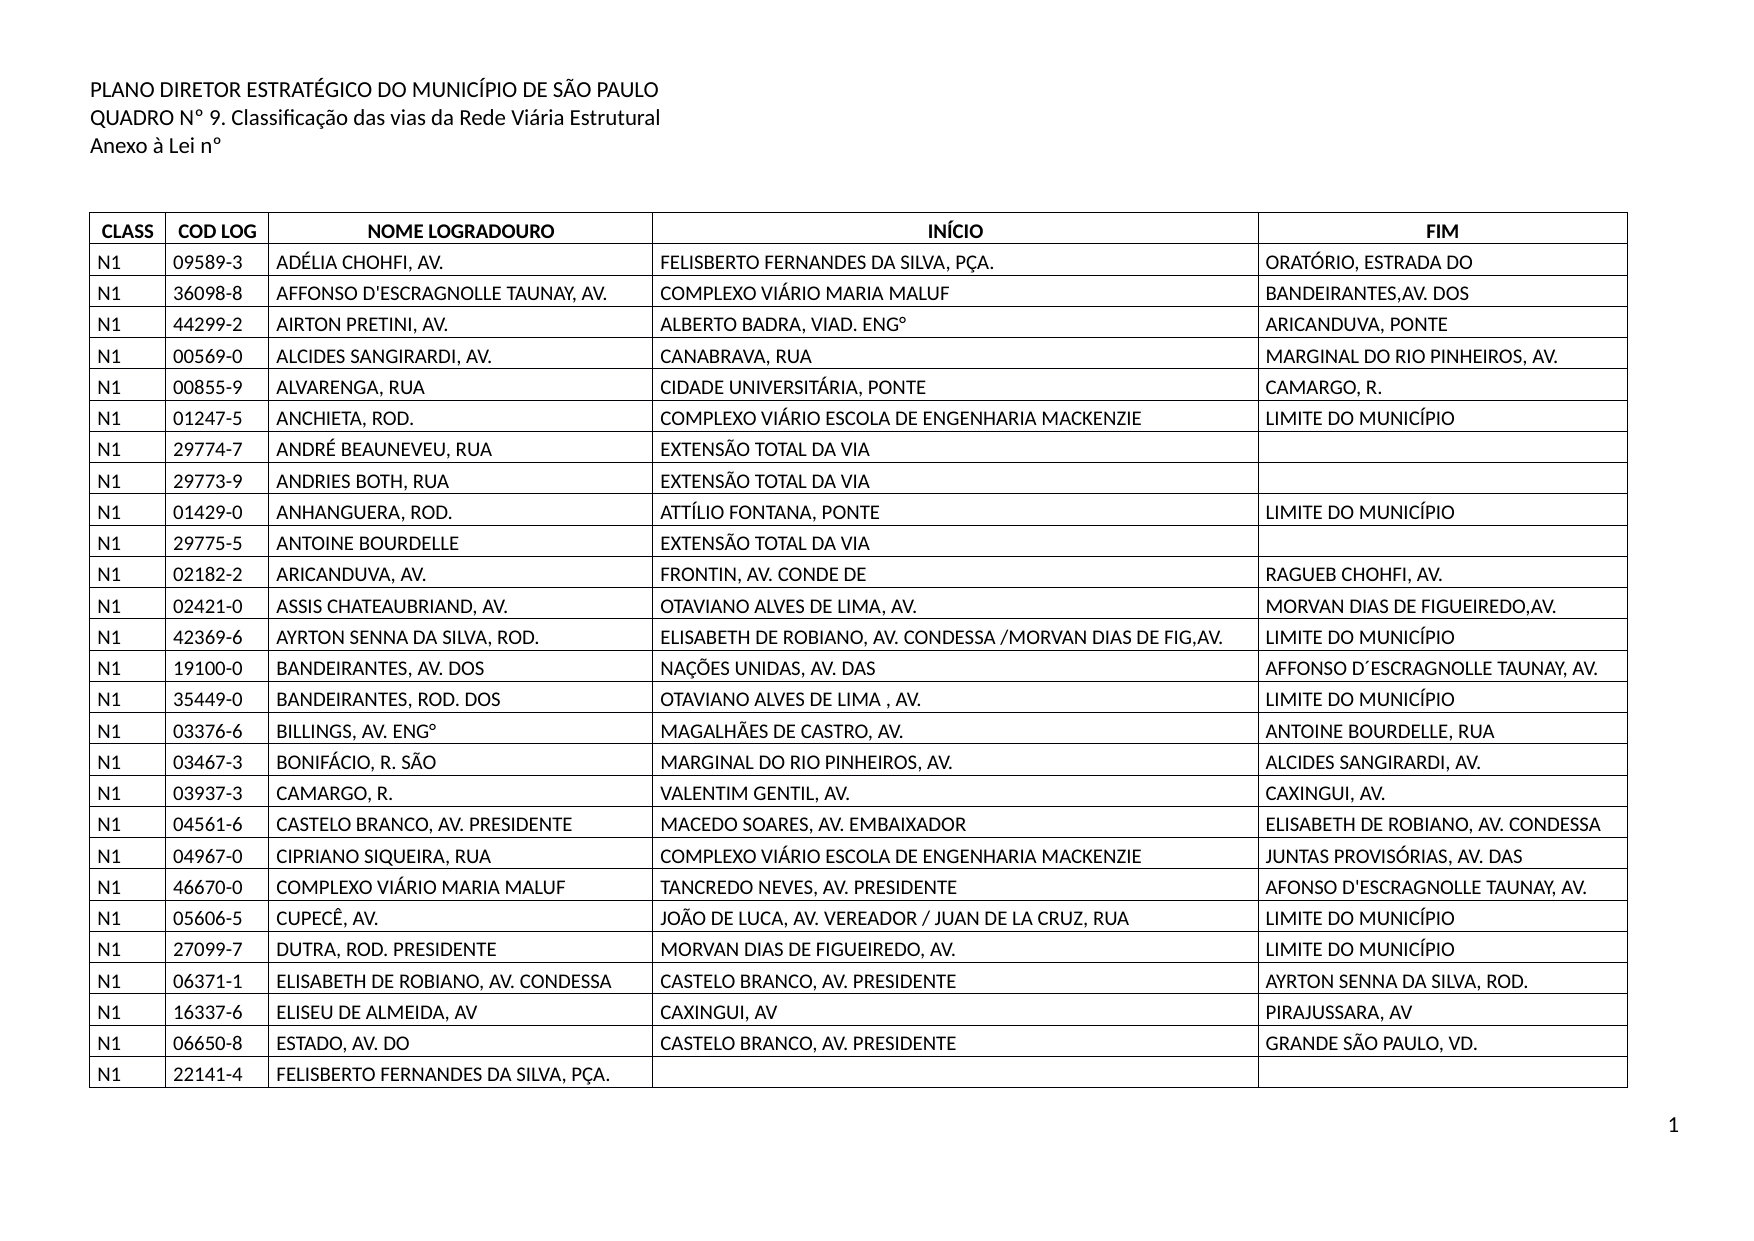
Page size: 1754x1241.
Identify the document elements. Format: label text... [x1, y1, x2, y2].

table_cell N1 [90, 713, 165, 743]
table_cell AFFONSO D´ESCRAGNOLLE TAUNAY, AV. [1259, 651, 1627, 681]
table_cell 02421-0 [166, 588, 268, 618]
text QUADRO Nº 9. Classificação das vias da Rede Viária Estrutural [90, 103, 1679, 131]
table_cell CAXINGUI, AV. [1259, 776, 1627, 806]
table_cell [653, 1057, 1258, 1087]
table_cell 02182-2 [166, 557, 268, 587]
table_cell CAMARGO, R. [1259, 369, 1627, 399]
table_cell 35449-0 [166, 682, 268, 712]
table_cell N1 [90, 276, 165, 306]
table_cell ANCHIETA, ROD. [269, 401, 652, 431]
table_cell 29775-5 [166, 526, 268, 556]
table_cell N1 [90, 463, 165, 493]
table_cell TANCREDO NEVES, AV. PRESIDENTE [653, 869, 1258, 899]
table_cell ARICANDUVA, AV. [269, 557, 652, 587]
table_cell [1259, 432, 1627, 462]
table_cell LIMITE DO MUNICÍPIO [1259, 901, 1627, 931]
table_cell LIMITE DO MUNICÍPIO [1259, 494, 1627, 524]
table_cell MAGALHÃES DE CASTRO, AV. [653, 713, 1258, 743]
table_cell ANHANGUERA, ROD. [269, 494, 652, 524]
table_cell 16337-6 [166, 994, 268, 1024]
table_cell NAÇÕES UNIDAS, AV. DAS [653, 651, 1258, 681]
table_cell N1 [90, 1057, 165, 1087]
table_cell AIRTON PRETINI, AV. [269, 307, 652, 337]
table_cell 01247-5 [166, 401, 268, 431]
table_cell 06650-8 [166, 1026, 268, 1056]
table_cell JOÃO DE LUCA, AV. VEREADOR / JUAN DE LA CRUZ, RUA [653, 901, 1258, 931]
table_cell 29774-7 [166, 432, 268, 462]
table_cell 04561-6 [166, 807, 268, 837]
table_cell N1 [90, 994, 165, 1024]
table_cell ELISABETH DE ROBIANO, AV. CONDESSA [269, 963, 652, 993]
table_cell VALENTIM GENTIL, AV. [653, 776, 1258, 806]
table_cell 29773-9 [166, 463, 268, 493]
table_cell 19100-0 [166, 651, 268, 681]
table_cell ORATÓRIO, ESTRADA DO [1259, 244, 1627, 274]
table_cell N1 [90, 338, 165, 368]
table_cell [1259, 526, 1627, 556]
table_cell COMPLEXO VIÁRIO MARIA MALUF [269, 869, 652, 899]
table_cell ALCIDES SANGIRARDI, AV. [1259, 744, 1627, 774]
table_cell AYRTON SENNA DA SILVA, ROD. [269, 619, 652, 649]
table_cell FRONTIN, AV. CONDE DE [653, 557, 1258, 587]
table_cell CANABRAVA, RUA [653, 338, 1258, 368]
text PLANO DIRETOR ESTRATÉGICO DO MUNICÍPIO DE SÃO PAULO [90, 75, 1679, 103]
table_cell EXTENSÃO TOTAL DA VIA [653, 432, 1258, 462]
table_cell 36098-8 [166, 276, 268, 306]
table_cell LIMITE DO MUNICÍPIO [1259, 932, 1627, 962]
table_cell MACEDO SOARES, AV. EMBAIXADOR [653, 807, 1258, 837]
table_cell BONIFÁCIO, R. SÃO [269, 744, 652, 774]
table_cell 03467-3 [166, 744, 268, 774]
table_cell MARGINAL DO RIO PINHEIROS, AV. [1259, 338, 1627, 368]
table_cell COMPLEXO VIÁRIO ESCOLA DE ENGENHARIA MACKENZIE [653, 838, 1258, 868]
table_cell 42369-6 [166, 619, 268, 649]
table_cell AFONSO D'ESCRAGNOLLE TAUNAY, AV. [1259, 869, 1627, 899]
table_cell DUTRA, ROD. PRESIDENTE [269, 932, 652, 962]
table_header COD LOG [166, 213, 268, 243]
table_cell ELISABETH DE ROBIANO, AV. CONDESSA /MORVAN DIAS DE FIG,AV. [653, 619, 1258, 649]
table_cell 03376-6 [166, 713, 268, 743]
table_cell JUNTAS PROVISÓRIAS, AV. DAS [1259, 838, 1627, 868]
table_cell MORVAN DIAS DE FIGUEIREDO, AV. [653, 932, 1258, 962]
table_cell N1 [90, 1026, 165, 1056]
table_cell ALCIDES SANGIRARDI, AV. [269, 338, 652, 368]
table_cell 04967-0 [166, 838, 268, 868]
table_cell CAXINGUI, AV [653, 994, 1258, 1024]
table_cell N1 [90, 244, 165, 274]
table_header INÍCIO [653, 213, 1258, 243]
table_cell 03937-3 [166, 776, 268, 806]
table_cell BILLINGS, AV. ENG° [269, 713, 652, 743]
table_cell CASTELO BRANCO, AV. PRESIDENTE [653, 963, 1258, 993]
table_cell AYRTON SENNA DA SILVA, ROD. [1259, 963, 1627, 993]
table_cell N1 [90, 744, 165, 774]
table_cell 06371-1 [166, 963, 268, 993]
table_cell N1 [90, 869, 165, 899]
table_cell BANDEIRANTES, ROD. DOS [269, 682, 652, 712]
table_cell N1 [90, 494, 165, 524]
table_cell [1259, 1057, 1627, 1087]
table_cell N1 [90, 588, 165, 618]
table_cell EXTENSÃO TOTAL DA VIA [653, 526, 1258, 556]
table_cell ANDRÉ BEAUNEVEU, RUA [269, 432, 652, 462]
table_cell AFFONSO D'ESCRAGNOLLE TAUNAY, AV. [269, 276, 652, 306]
table_cell N1 [90, 619, 165, 649]
table_cell GRANDE SÃO PAULO, VD. [1259, 1026, 1627, 1056]
table_cell N1 [90, 526, 165, 556]
table_cell RAGUEB CHOHFI, AV. [1259, 557, 1627, 587]
table_cell ANTOINE BOURDELLE [269, 526, 652, 556]
table_header FIM [1259, 213, 1627, 243]
table_cell N1 [90, 307, 165, 337]
table_cell N1 [90, 369, 165, 399]
table_cell MARGINAL DO RIO PINHEIROS, AV. [653, 744, 1258, 774]
table_cell CASTELO BRANCO, AV. PRESIDENTE [269, 807, 652, 837]
table_cell N1 [90, 932, 165, 962]
table_cell ALVARENGA, RUA [269, 369, 652, 399]
table_cell N1 [90, 838, 165, 868]
table_cell CASTELO BRANCO, AV. PRESIDENTE [653, 1026, 1258, 1056]
table_cell ANDRIES BOTH, RUA [269, 463, 652, 493]
table_cell ADÉLIA CHOHFI, AV. [269, 244, 652, 274]
table_cell 05606-5 [166, 901, 268, 931]
table_cell ESTADO, AV. DO [269, 1026, 652, 1056]
table_cell FELISBERTO FERNANDES DA SILVA, PÇA. [653, 244, 1258, 274]
table_cell EXTENSÃO TOTAL DA VIA [653, 463, 1258, 493]
table_header CLASS [90, 213, 165, 243]
table_cell N1 [90, 432, 165, 462]
table_cell N1 [90, 807, 165, 837]
table_cell ANTOINE BOURDELLE, RUA [1259, 713, 1627, 743]
table_cell [1259, 463, 1627, 493]
table_cell 22141-4 [166, 1057, 268, 1087]
table_cell N1 [90, 651, 165, 681]
table_cell N1 [90, 963, 165, 993]
table_cell CIPRIANO SIQUEIRA, RUA [269, 838, 652, 868]
table_cell CUPECÊ, AV. [269, 901, 652, 931]
table_cell N1 [90, 901, 165, 931]
table_cell N1 [90, 682, 165, 712]
table_cell LIMITE DO MUNICÍPIO [1259, 401, 1627, 431]
table_cell 00855-9 [166, 369, 268, 399]
table_cell COMPLEXO VIÁRIO ESCOLA DE ENGENHARIA MACKENZIE [653, 401, 1258, 431]
table_cell BANDEIRANTES,AV. DOS [1259, 276, 1627, 306]
table_cell 01429-0 [166, 494, 268, 524]
table_cell ASSIS CHATEAUBRIAND, AV. [269, 588, 652, 618]
table_cell ATTÍLIO FONTANA, PONTE [653, 494, 1258, 524]
table_cell LIMITE DO MUNICÍPIO [1259, 682, 1627, 712]
table_cell LIMITE DO MUNICÍPIO [1259, 619, 1627, 649]
table_header NOME LOGRADOURO [269, 213, 652, 243]
table_cell N1 [90, 557, 165, 587]
table_cell ELISEU DE ALMEIDA, AV [269, 994, 652, 1024]
table_cell 27099-7 [166, 932, 268, 962]
table_cell FELISBERTO FERNANDES DA SILVA, PÇA. [269, 1057, 652, 1087]
table_cell ELISABETH DE ROBIANO, AV. CONDESSA [1259, 807, 1627, 837]
table_cell COMPLEXO VIÁRIO MARIA MALUF [653, 276, 1258, 306]
table_cell N1 [90, 401, 165, 431]
table_cell ALBERTO BADRA, VIAD. ENG° [653, 307, 1258, 337]
table_cell OTAVIANO ALVES DE LIMA, AV. [653, 588, 1258, 618]
table_cell OTAVIANO ALVES DE LIMA , AV. [653, 682, 1258, 712]
table_cell MORVAN DIAS DE FIGUEIREDO,AV. [1259, 588, 1627, 618]
table_cell 44299-2 [166, 307, 268, 337]
table_cell ARICANDUVA, PONTE [1259, 307, 1627, 337]
text Anexo à Lei nº [90, 131, 1679, 159]
table_cell 46670-0 [166, 869, 268, 899]
table_cell PIRAJUSSARA, AV [1259, 994, 1627, 1024]
table_cell CAMARGO, R. [269, 776, 652, 806]
table_cell 00569-0 [166, 338, 268, 368]
table_cell N1 [90, 776, 165, 806]
table_cell BANDEIRANTES, AV. DOS [269, 651, 652, 681]
table_cell CIDADE UNIVERSITÁRIA, PONTE [653, 369, 1258, 399]
table_cell 09589-3 [166, 244, 268, 274]
